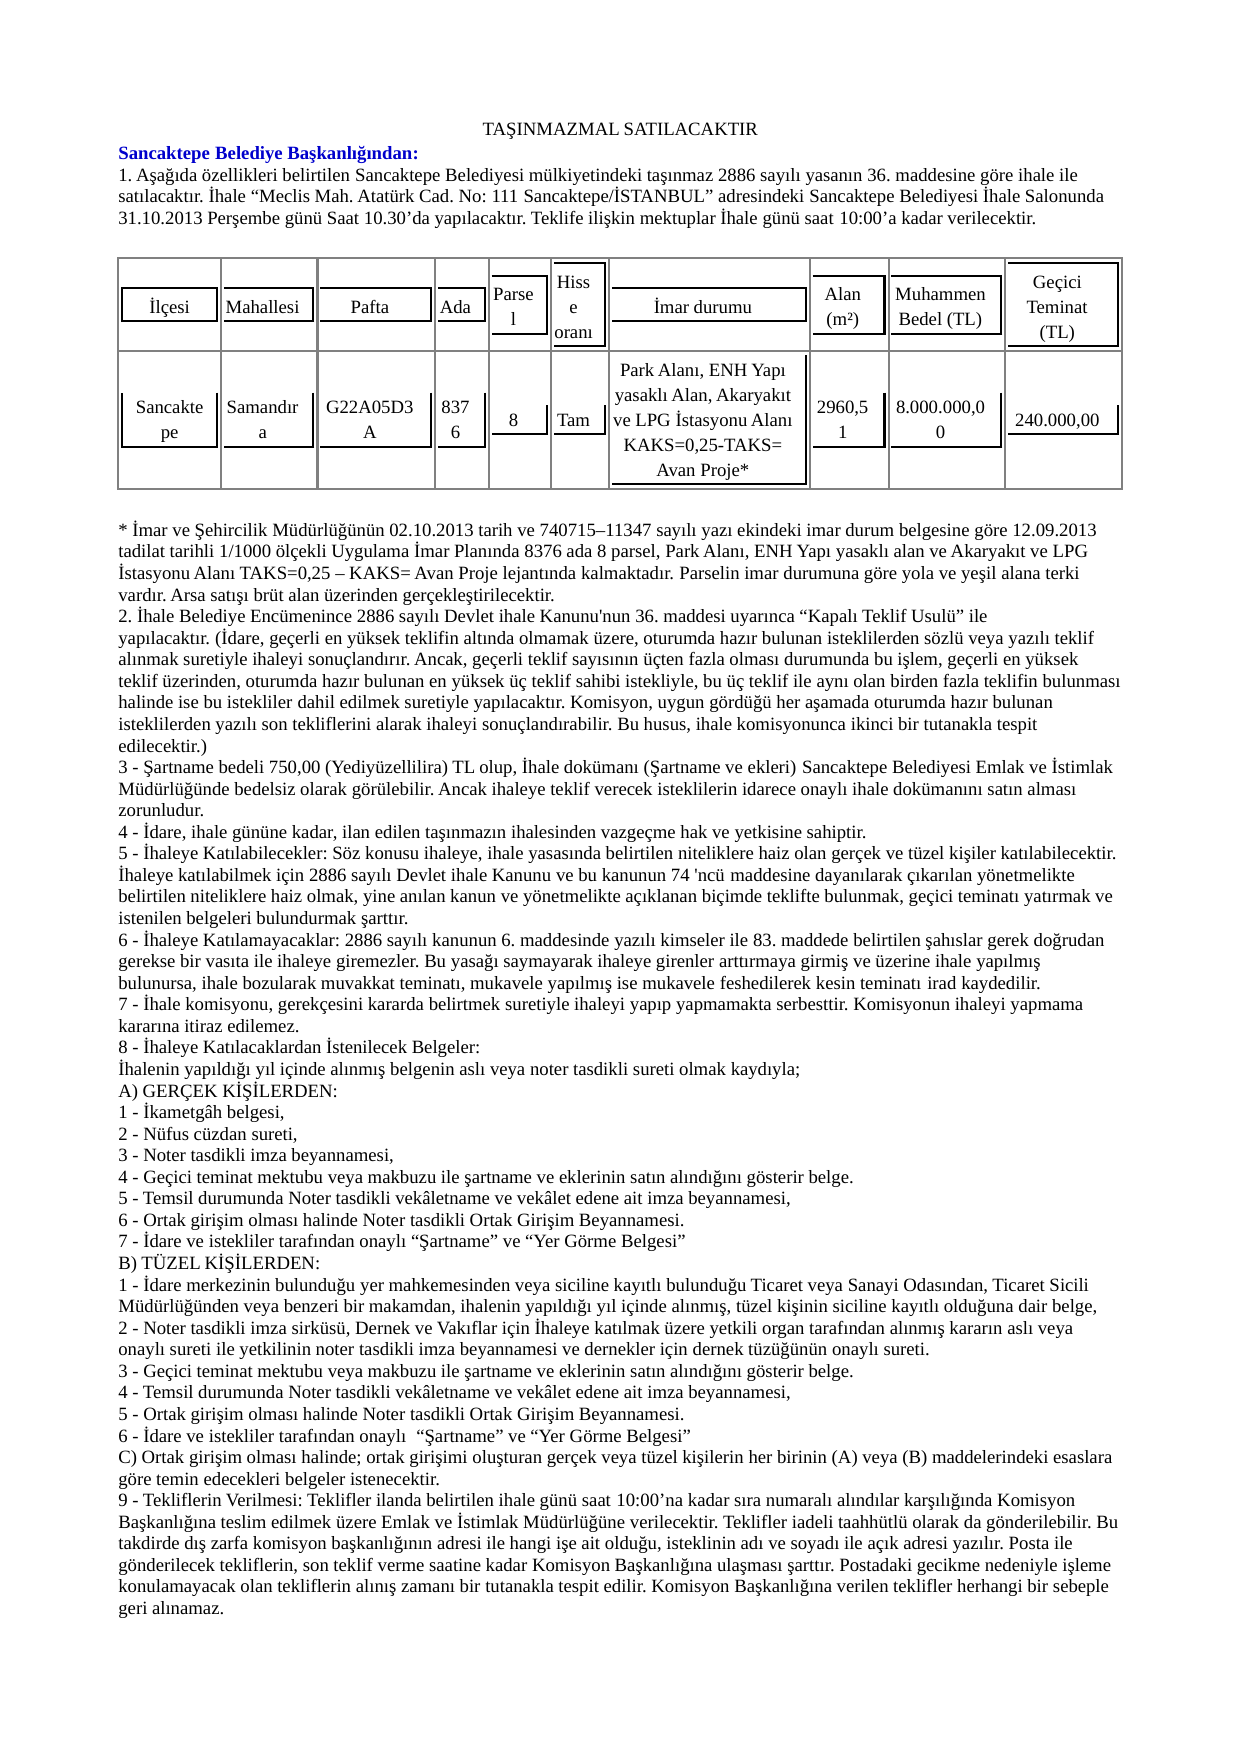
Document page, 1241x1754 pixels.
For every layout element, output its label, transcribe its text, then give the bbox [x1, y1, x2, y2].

table_header Ada [436, 259, 488, 350]
text 5 - Temsil durumunda Noter tasdikli vekâletname ve vekâlet edene ait imza beyannamesi, [118, 1187, 1122, 1209]
text 2 - Nüfus cüzdan sureti, [118, 1123, 1122, 1144]
text 7 - İdare ve istekliler tarafından onaylı “Şartname” ve “Yer Görme Belgesi” [118, 1230, 1122, 1252]
table_cell Sancaktepe [119, 352, 220, 488]
text 4 - İdare, ihale gününe kadar, ilan edilen taşınmazın ihalesinden vazgeçme hak ve yetkisine sahiptir. [118, 821, 1122, 842]
text B) TÜZEL KİŞİLERDEN: [118, 1252, 1122, 1273]
text C) Ortak girişim olması halinde; ortak girişimi oluşturan gerçek veya tüzel kişilerin her birinin (A) veya (B) maddelerindeki esaslara göre temin edecekleri belgeler istenecektir. [118, 1446, 1122, 1489]
table_header Pafta [319, 259, 434, 350]
text Sancaktepe Belediye Başkanlığından: [118, 140, 1122, 164]
text 3 - Şartname bedeli 750,00 (Yediyüzellilira) TL olup, İhale dokümanı (Şartname ve ekleri) Sancaktepe Belediyesi Emlak ve İstimlak Müdürlüğünde bedelsiz olarak görülebilir. Ancak ihaleye teklif verecek isteklilerin idarece onaylı ihale dokümanını satın alması zorunludur. [118, 756, 1122, 821]
text 9 - Tekliflerin Verilmesi: Teklifler ilanda belirtilen ihale günü saat 10:00’na kadar sıra numaralı alındılar karşılığında Komisyon Başkanlığına teslim edilmek üzere Emlak ve İstimlak Müdürlüğüne verilecektir. Teklifler iadeli taahhütlü olarak da gönderilebilir. Bu takdirde dış zarfa komisyon başkanlığının adresi ile hangi işe ait olduğu, isteklinin adı ve soyadı ile açık adresi yazılır. Posta ile gönderilecek tekliflerin, son teklif verme saatine kadar Komisyon Başkanlığına ulaşması şarttır. Postadaki gecikme nedeniyle işleme konulamayacak olan tekliflerin alınış zamanı bir tutanakla tespit edilir. Komisyon Başkanlığına verilen teklifler herhangi bir sebeple geri alınamaz. [118, 1489, 1122, 1618]
text İhalenin yapıldığı yıl içinde alınmış belgenin aslı veya noter tasdikli sureti olmak kaydıyla; [118, 1058, 1122, 1079]
text 3 - Geçici teminat mektubu veya makbuzu ile şartname ve eklerinin satın alındığını gösterir belge. [118, 1360, 1122, 1381]
table_header Muhammen Bedel (TL) [890, 259, 1004, 350]
text 1 - İdare merkezinin bulunduğu yer mahkemesinden veya siciline kayıtlı bulunduğu Ticaret veya Sanayi Odasından, Ticaret Sicili Müdürlüğünden veya benzeri bir makamdan, ihalenin yapıldığı yıl içinde alınmış, tüzel kişinin siciline kayıtlı olduğuna dair belge, [118, 1273, 1122, 1317]
text 8 - İhaleye Katılacaklardan İstenilecek Belgeler: [118, 1036, 1122, 1058]
text A) GERÇEK KİŞİLERDEN: [118, 1079, 1122, 1101]
text 1. Aşağıda özellikleri belirtilen Sancaktepe Belediyesi mülkiyetindeki taşınmaz 2886 sayılı yasanın 36. maddesine göre ihale ile satılacaktır. İhale “Meclis Mah. Atatürk Cad. No: 111 Sancaktepe/İSTANBUL” adresindeki Sancaktepe Belediyesi İhale Salonunda 31.10.2013 Perşembe günü Saat 10.30’da yapılacaktır. Teklife ilişkin mektuplar İhale günü saat 10:00’a kadar verilecektir. [118, 164, 1122, 228]
text 2 - Noter tasdikli imza sirküsü, Dernek ve Vakıflar için İhaleye katılmak üzere yetkili organ tarafından alınmış kararın aslı veya onaylı sureti ile yetkilinin noter tasdikli imza beyannamesi ve dernekler için dernek tüzüğünün onaylı sureti. [118, 1317, 1122, 1360]
table_header Alan (m²) [811, 259, 888, 350]
table_cell 8 [490, 352, 550, 488]
text 6 - Ortak girişim olması halinde Noter tasdikli Ortak Girişim Beyannamesi. [118, 1209, 1122, 1230]
table_header İlçesi [119, 259, 220, 350]
text 5 - İhaleye Katılabilecekler: Söz konusu ihaleye, ihale yasasında belirtilen niteliklere haiz olan gerçek ve tüzel kişiler katılabilecektir. İhaleye katılabilmek için 2886 sayılı Devlet ihale Kanunu ve bu kanunun 74 'ncü maddesine dayanılarak çıkarılan yönetmelikte belirtilen niteliklere haiz olmak, yine anılan kanun ve yönetmelikte açıklanan biçimde teklifte bulunmak, geçici teminatı yatırmak ve istenilen belgeleri bulundurmak şarttır. [118, 842, 1122, 928]
table_cell Tam [552, 352, 608, 488]
table_cell Samandıra [222, 352, 316, 488]
table_header Geçici Teminat (TL) [1006, 259, 1121, 350]
text 7 - İhale komisyonu, gerekçesini kararda belirtmek suretiyle ihaleyi yapıp yapmamakta serbesttir. Komisyonun ihaleyi yapmama kararına itiraz edilemez. [118, 993, 1122, 1036]
table_header Hisse oranı [552, 259, 608, 350]
text 3 - Noter tasdikli imza beyannamesi, [118, 1144, 1122, 1166]
text 1 - İkametgâh belgesi, [118, 1101, 1122, 1123]
table_cell 240.000,00 [1006, 352, 1121, 488]
table_cell Park Alanı, ENH Yapı yasaklı Alan, Akaryakıt ve LPG İstasyonu Alanı KAKS=0,25-TAKS= Avan Proje* [610, 352, 809, 488]
text 2. İhale Belediye Encümenince 2886 sayılı Devlet ihale Kanunu'nun 36. maddesi uyarınca “Kapalı Teklif Usulü” ile yapılacaktır. (İdare, geçerli en yüksek teklifin altında olmamak üzere, oturumda hazır bulunan isteklilerden sözlü veya yazılı teklif alınmak suretiyle ihaleyi sonuçlandırır. Ancak, geçerli teklif sayısının üçten fazla olması durumunda bu işlem, geçerli en yüksek teklif üzerinden, oturumda hazır bulunan en yüksek üç teklif sahibi istekliyle, bu üç teklif ile aynı olan birden fazla teklifin bulunması halinde ise bu istekliler dahil edilmek suretiyle yapılacaktır. Komisyon, uygun gördüğü her aşamada oturumda hazır bulunan isteklilerden yazılı son tekliflerini alarak ihaleyi sonuçlandırabilir. Bu husus, ihale komisyonunca ikinci bir tutanakla tespit edilecektir.) [118, 605, 1122, 756]
text 6 - İhaleye Katılamayacaklar: 2886 sayılı kanunun 6. maddesinde yazılı kimseler ile 83. maddede belirtilen şahıslar gerek doğrudan gerekse bir vasıta ile ihaleye giremezler. Bu yasağı saymayarak ihaleye girenler arttırmaya girmiş ve üzerine ihale yapılmış bulunursa, ihale bozularak muvakkat teminatı, mukavele yapılmış ise mukavele feshedilerek kesin teminatı irad kaydedilir. [118, 928, 1122, 993]
text 4 - Geçici teminat mektubu veya makbuzu ile şartname ve eklerinin satın alındığını gösterir belge. [118, 1166, 1122, 1187]
table_cell 2960,51 [811, 352, 888, 488]
table_header Mahallesi [222, 259, 316, 350]
table_cell 8.000.000,00 [890, 352, 1004, 488]
table_header İmar durumu [610, 259, 809, 350]
table_cell 8376 [436, 352, 488, 488]
text TAŞINMAZMAL SATILACAKTIR [118, 118, 1122, 140]
table_header Parsel [490, 259, 550, 350]
text 6 - İdare ve istekliler tarafından onaylı “Şartname” ve “Yer Görme Belgesi” [118, 1424, 1122, 1446]
table_cell G22A05D3A [319, 352, 434, 488]
text 5 - Ortak girişim olması halinde Noter tasdikli Ortak Girişim Beyannamesi. [118, 1403, 1122, 1424]
text * İmar ve Şehircilik Müdürlüğünün 02.10.2013 tarih ve 740715–11347 sayılı yazı ekindeki imar durum belgesine göre 12.09.2013 tadilat tarihli 1/1000 ölçekli Uygulama İmar Planında 8376 ada 8 parsel, Park Alanı, ENH Yapı yasaklı alan ve Akaryakıt ve LPG İstasyonu Alanı TAKS=0,25 – KAKS= Avan Proje lejantında kalmaktadır. Parselin imar durumuna göre yola ve yeşil alana terki vardır. Arsa satışı brüt alan üzerinden gerçekleştirilecektir. [118, 519, 1122, 605]
text 4 - Temsil durumunda Noter tasdikli vekâletname ve vekâlet edene ait imza beyannamesi, [118, 1381, 1122, 1403]
